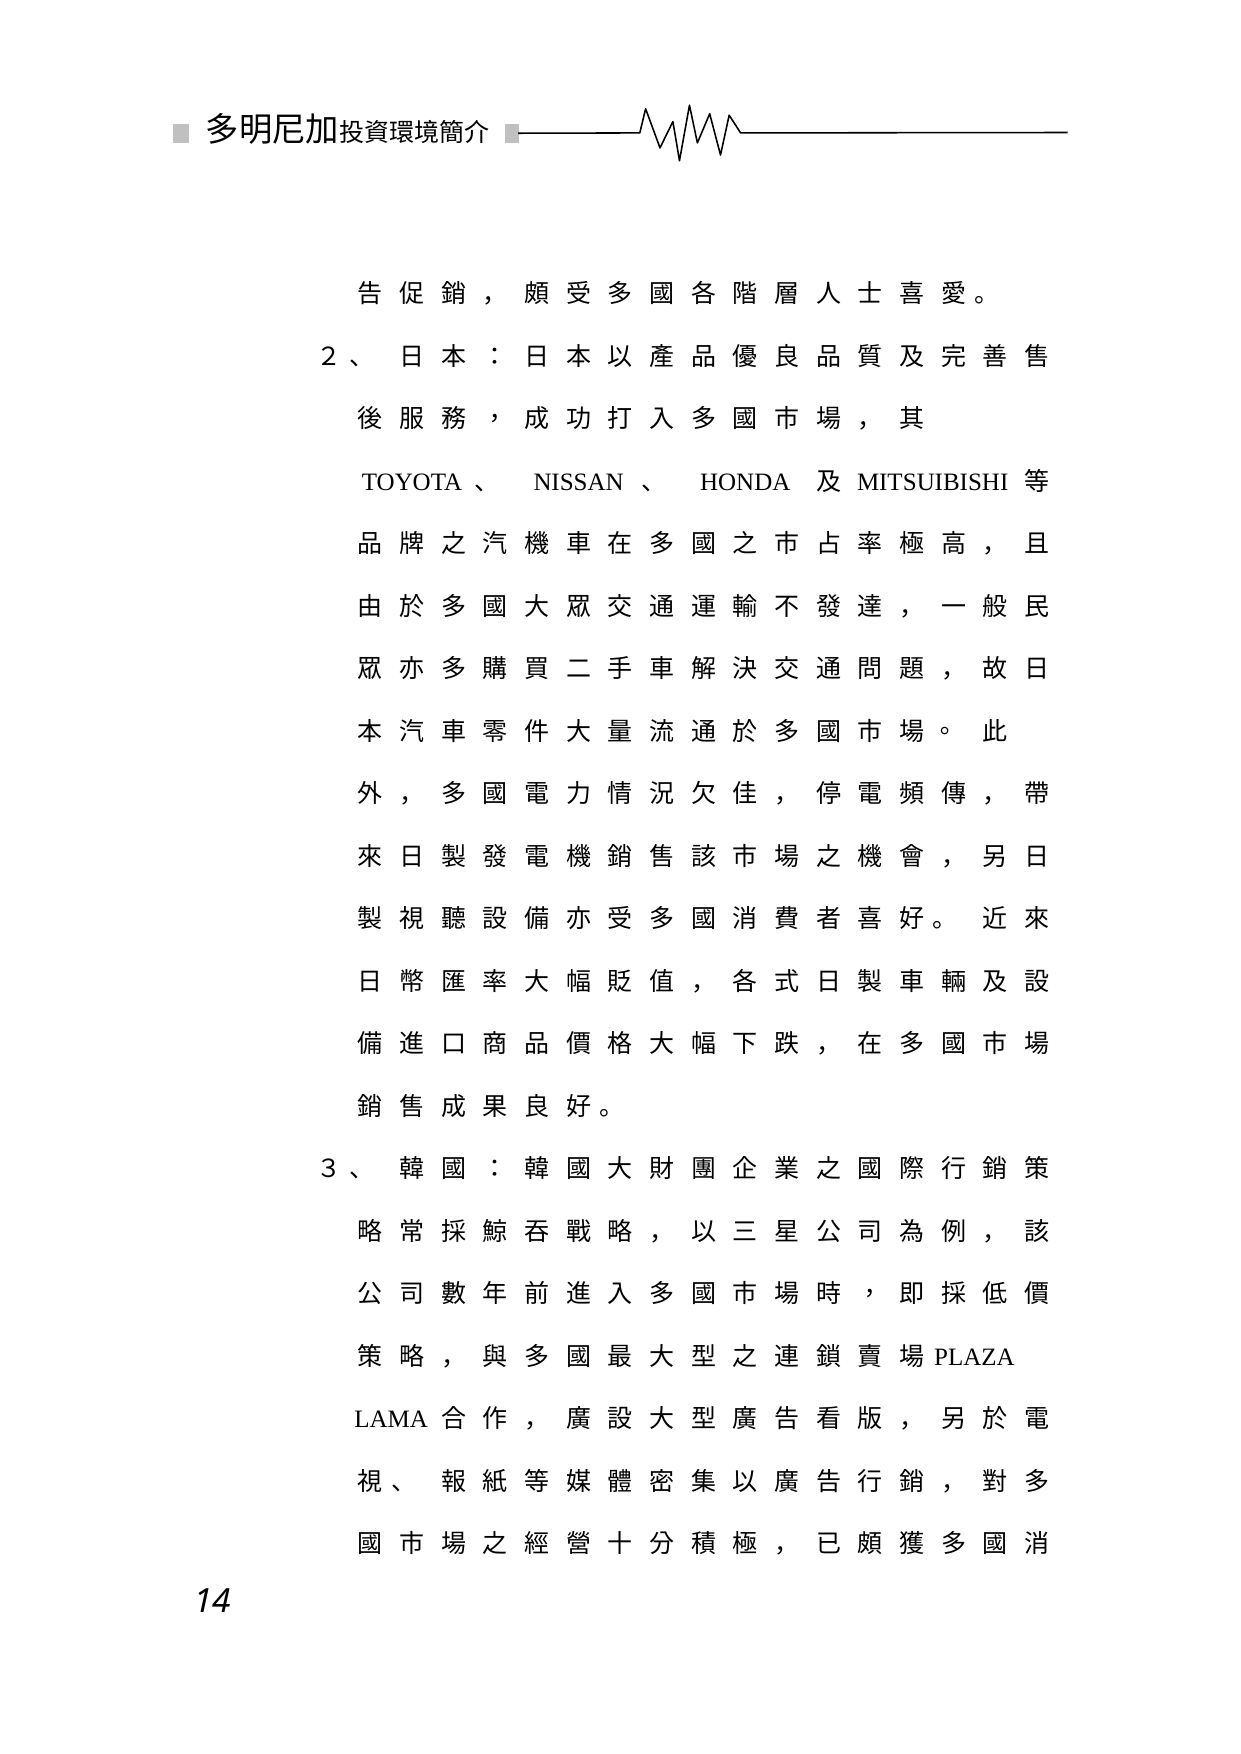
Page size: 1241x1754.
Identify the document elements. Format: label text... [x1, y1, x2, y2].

text ３、韓國：韓國大財團企業之國際行銷策略常採鯨吞戰略，以三星公司為例，該公司數年前進入多國市場時，即採低價策略，與多國最大型之連鎖賣場PLAZA LAMA合作，廣設大型廣告看版，另於電視、報紙等媒體密集以廣告行銷，對多國市場之經營十分積極，已頗獲多國消 [281, 1125, 1058, 1563]
text ２、日本：日本以產品優良品質及完善售後服務，成功打入多國市場，其TOYOTA、NISSAN、HONDA及MITSUIBISHI等品牌之汽機車在多國之市占率極高，且由於多國大眾交通運輸不發達，一般民眾亦多購買二手車解決交通問題，故日本汽車零件大量流通於多國市場。此外，多國電力情況欠佳，停電頻傳，帶來日製發電機銷售該市場之機會，另日製視聽設備亦受多國消費者喜好。近來日幣匯率大幅貶值，各式日製車輛及設備進口商品價格大幅下跌，在多國市場銷售成果良好。 [281, 313, 1058, 1125]
text 告促銷，頗受多國各階層人士喜愛。 [281, 250, 1058, 313]
